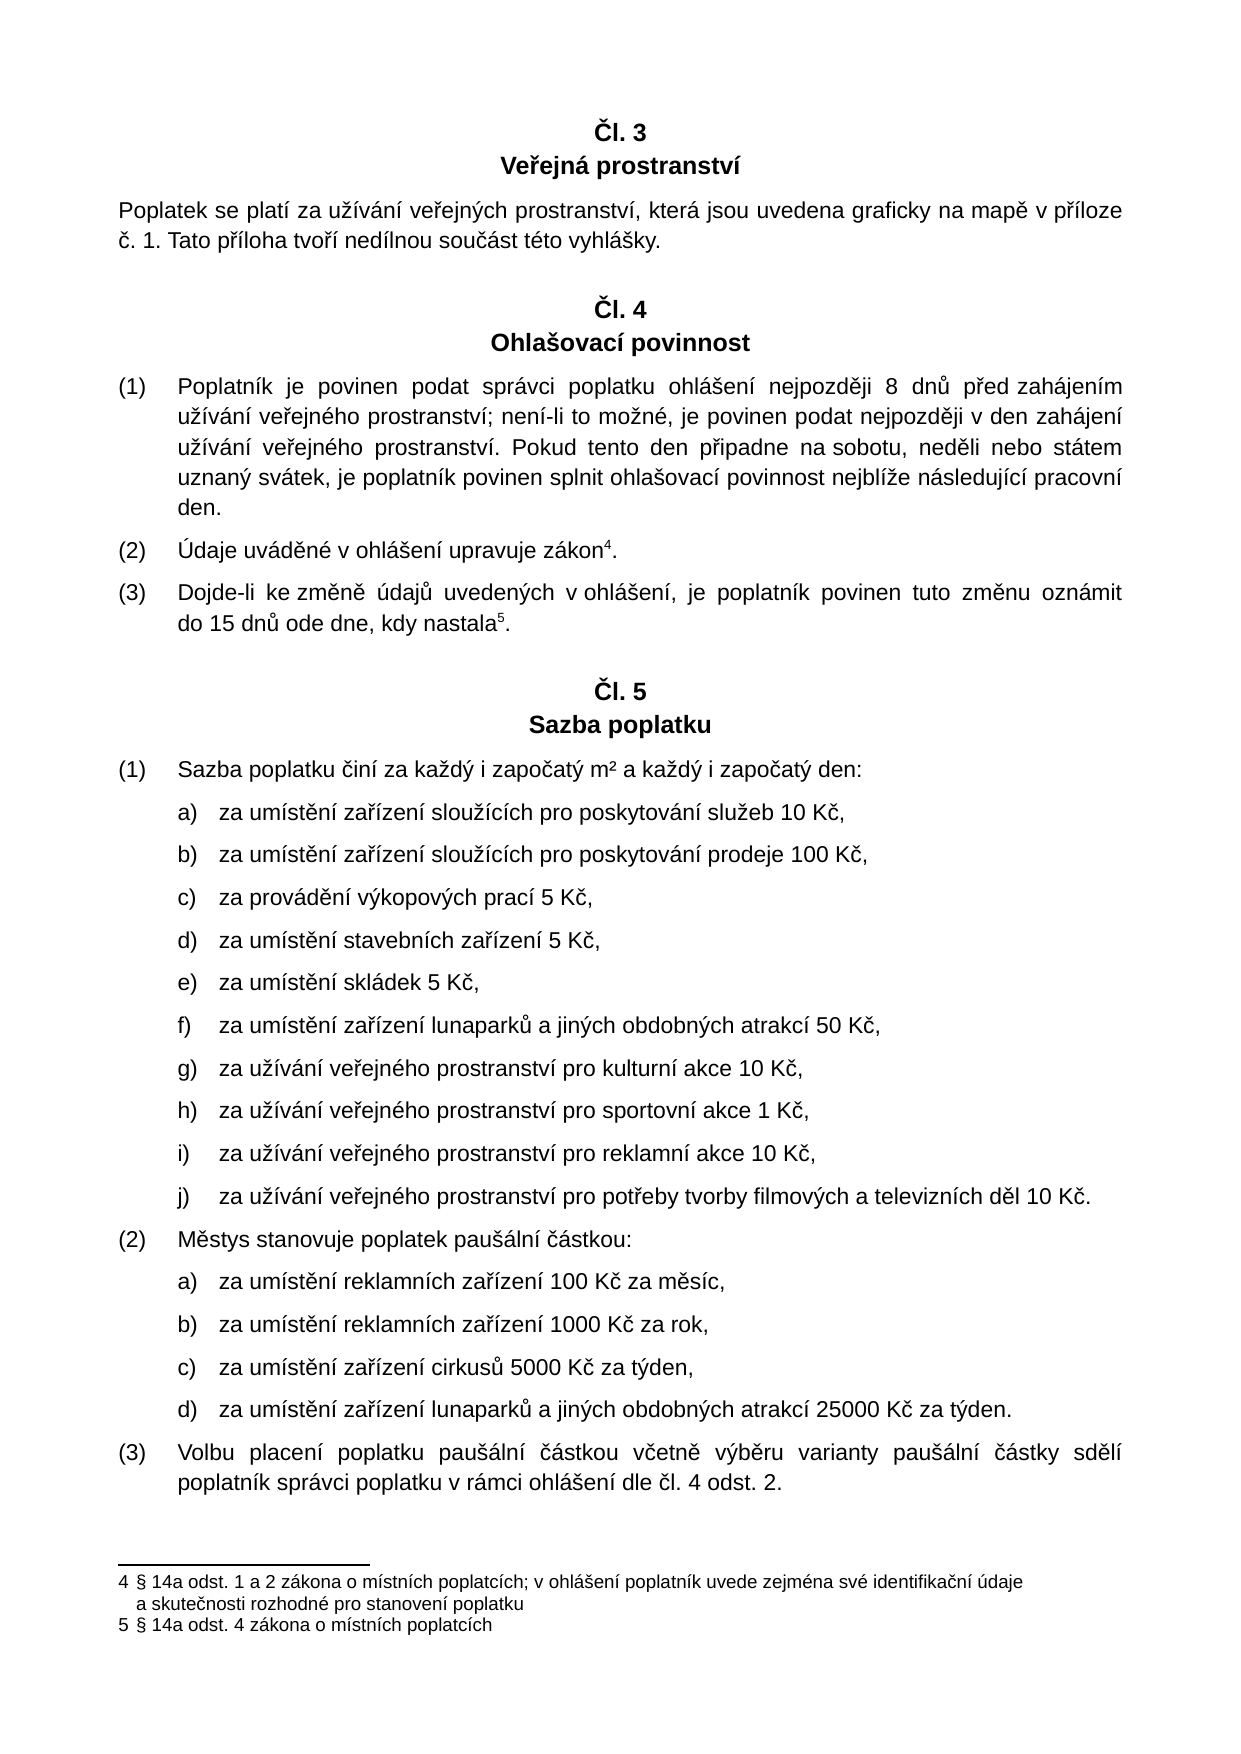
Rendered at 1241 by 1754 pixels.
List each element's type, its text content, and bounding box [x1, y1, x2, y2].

list za umístění skládek 5 Kč, [177, 969, 1122, 996]
list za umístění stavebních zařízení 5 Kč, [177, 927, 1122, 953]
list za umístění reklamních zařízení 100 Kč za měsíc, [177, 1268, 1122, 1295]
list za umístění zařízení lunaparků a jiných obdobných atrakcí 25000 Kč za týden. [177, 1396, 1122, 1423]
list za užívání veřejného prostranství pro potřeby tvorby filmových a televizních děl 10 Kč. [177, 1183, 1122, 1209]
list Údaje uváděné v ohlášení upravuje zákon. [118, 537, 1122, 563]
list za užívání veřejného prostranství pro reklamní akce 10 Kč, [177, 1140, 1122, 1167]
list za umístění zařízení lunaparků a jiných obdobných atrakcí 50 Kč, [177, 1012, 1122, 1038]
subtitle Čl. 4 Ohlašovací povinnost [118, 294, 1122, 356]
list za umístění reklamních zařízení 1000 Kč za rok, [177, 1311, 1122, 1337]
list za užívání veřejného prostranství pro sportovní akce 1 Kč, [177, 1097, 1122, 1124]
list § 14a odst. 1 a 2 zákona o místních poplatcích; v ohlášení poplatník uvede zejména své identifikační údaje a skutečnosti rozhodné pro stanovení poplatku [118, 1571, 1122, 1614]
list za užívání veřejného prostranství pro kulturní akce 10 Kč, [177, 1055, 1122, 1081]
subtitle Čl. 5 Sazba poplatku [118, 677, 1122, 739]
list § 14a odst. 4 zákona o místních poplatcích [118, 1614, 1122, 1635]
list za umístění zařízení sloužících pro poskytování služeb 10 Kč, [177, 798, 1122, 825]
list Sazba poplatku činí za každý i započatý m² a každý i započatý den: [118, 756, 1122, 782]
list za umístění zařízení cirkusů 5000 Kč za týden, [177, 1354, 1122, 1380]
list Městys stanovuje poplatek paušální částkou: [118, 1226, 1122, 1252]
list Poplatník je povinen podat správci poplatku ohlášení nejpozději 8 dnů před zahájením užívání veřejného prostranství; není-li to možné, je povinen podat nejpozději v den zahájení užívání veřejného prostranství. Pokud tento den připadne na sobotu, neděli nebo státem uznaný svátek, je poplatník povinen splnit ohlašovací povinnost nejblíže následující pracovní den. [118, 373, 1122, 520]
list za umístění zařízení sloužících pro poskytování prodeje 100 Kč, [177, 841, 1122, 868]
subtitle Čl. 3 Veřejná prostranství [118, 118, 1122, 180]
list Volbu placení poplatku paušální částkou včetně výběru varianty paušální částky sdělí poplatník správci poplatku v rámci ohlášení dle čl. 4 odst. 2. [118, 1439, 1122, 1496]
list za provádění výkopových prací 5 Kč, [177, 884, 1122, 910]
list Dojde-li ke změně údajů uvedených v ohlášení, je poplatník povinen tuto změnu oznámit do 15 dnů ode dne, kdy nastala. [118, 579, 1122, 636]
text Poplatek se platí za užívání veřejných prostranství, která jsou uvedena graficky na mapě v příloze č. 1. Tato příloha tvoří nedílnou součást této vyhlášky. [118, 197, 1122, 253]
